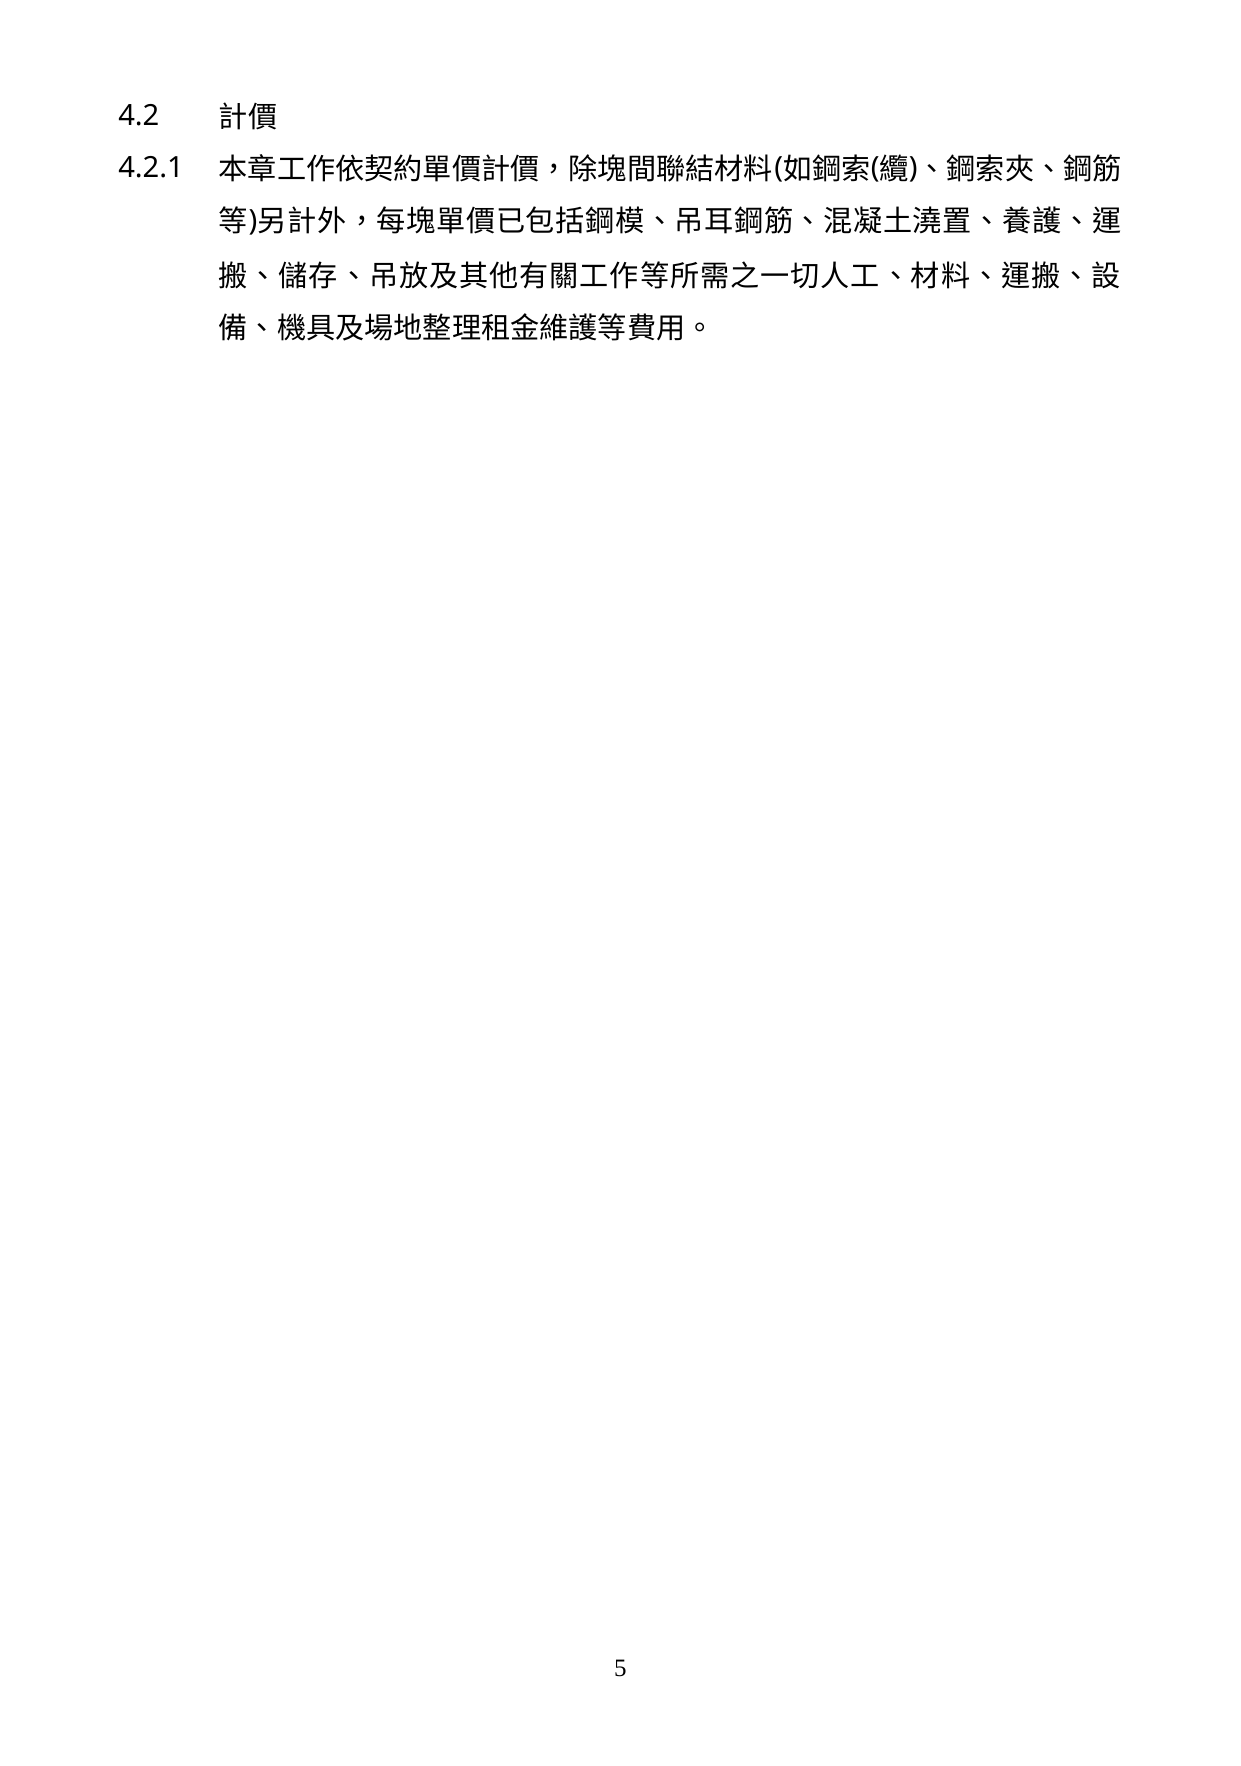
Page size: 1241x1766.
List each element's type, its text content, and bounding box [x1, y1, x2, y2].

text 4.2.1 本章工作依契約單價計價，除塊間聯結材料(如鋼索(纜)、鋼索夾、鋼筋等)另計外，每塊單價已包括鋼模、吊耳鋼筋、混凝土澆置、養護、運搬、儲存、吊放及其他有關工作等所需之一切人工、材料、運搬、設備、機具及場地整理租金維護等費用。 [118, 141, 1122, 349]
text 4.2 計價 [118, 88, 1122, 141]
